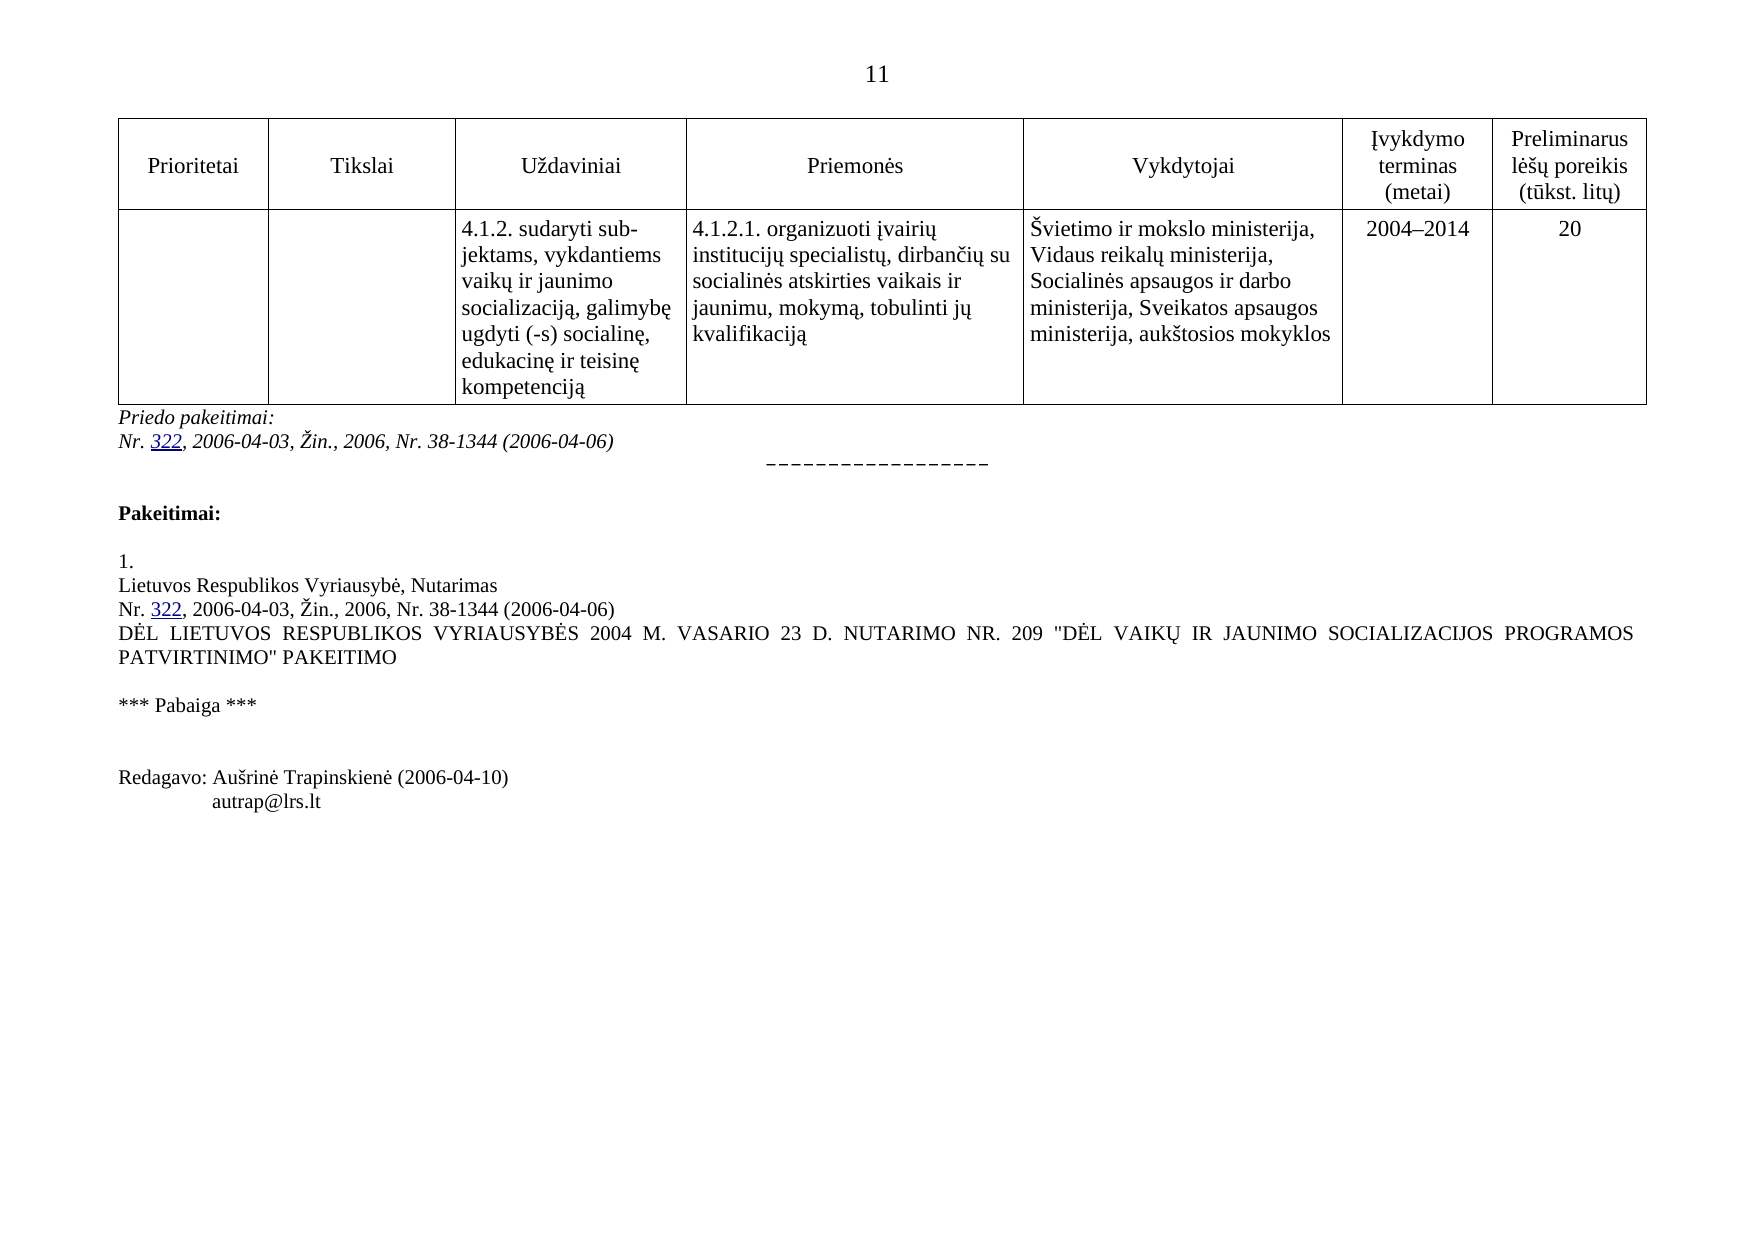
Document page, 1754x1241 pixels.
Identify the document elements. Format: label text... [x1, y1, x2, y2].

text 1. [118, 548, 1636, 573]
table_header Tikslai [269, 119, 455, 209]
table_header Įvykdymo terminas (metai) [1343, 119, 1492, 209]
table_header Vykdytojai [1024, 119, 1342, 209]
text –––––––––––––––––– [118, 453, 1636, 476]
text Priedo pakeitimai: [118, 405, 1636, 429]
table_header Uždaviniai [456, 119, 686, 209]
text autrap@lrs.lt [118, 789, 1636, 813]
text Redagavo: Aušrinė Trapinskienė (2006-04-10) [118, 765, 1636, 789]
table_header Priemonės [687, 119, 1023, 209]
table_header Prioritetai [119, 119, 268, 209]
text Lietuvos Respublikos Vyriausybė, Nutarimas [118, 573, 1636, 597]
table_header Preliminarus lėšų poreikis (tūkst. litų) [1493, 119, 1646, 209]
text Pakeitimai: [118, 500, 1636, 524]
table_cell [119, 210, 268, 403]
table_cell 4.1.2. sudaryti sub­jektams, vykdan­tiems vaikų ir jau­nimo socializaciją, galimybę ugdyti (-s) socialinę, edukacinę ir teisinę kompetenciją [456, 210, 686, 403]
text Nr. 322, 2006-04-03, Žin., 2006, Nr. 38-1344 (2006-04-06) [118, 597, 1636, 621]
text DĖL LIETUVOS RESPUBLIKOS VYRIAUSYBĖS 2004 M. VASARIO 23 D. NUTARIMO NR. 209 "DĖL VAIKŲ IR JAUNIMO SOCIALIZACIJOS PROGRAMOS PATVIRTINIMO" PAKEITIMO [118, 621, 1636, 669]
text Nr. 322, 2006-04-03, Žin., 2006, Nr. 38-1344 (2006-04-06) [118, 429, 1636, 453]
table_cell Švietimo ir mokslo ministerija, Vidaus reikalų ministerija, Socialinės apsaugos ir darbo ministerija, Sveikatos apsaugos ministerija, aukštosios mokyklos [1024, 210, 1342, 403]
table_cell 20 [1493, 210, 1646, 403]
table_cell 4.1.2.1. organizuoti įvairių institucijų specialistų, dirbančių su socialinės atskirties vaikais ir jaunimu, mokymą, tobulinti jų kvalifikaciją [687, 210, 1023, 403]
text *** Pabaiga *** [118, 693, 1636, 717]
table_cell [269, 210, 455, 403]
table_cell 2004–2014 [1343, 210, 1492, 403]
